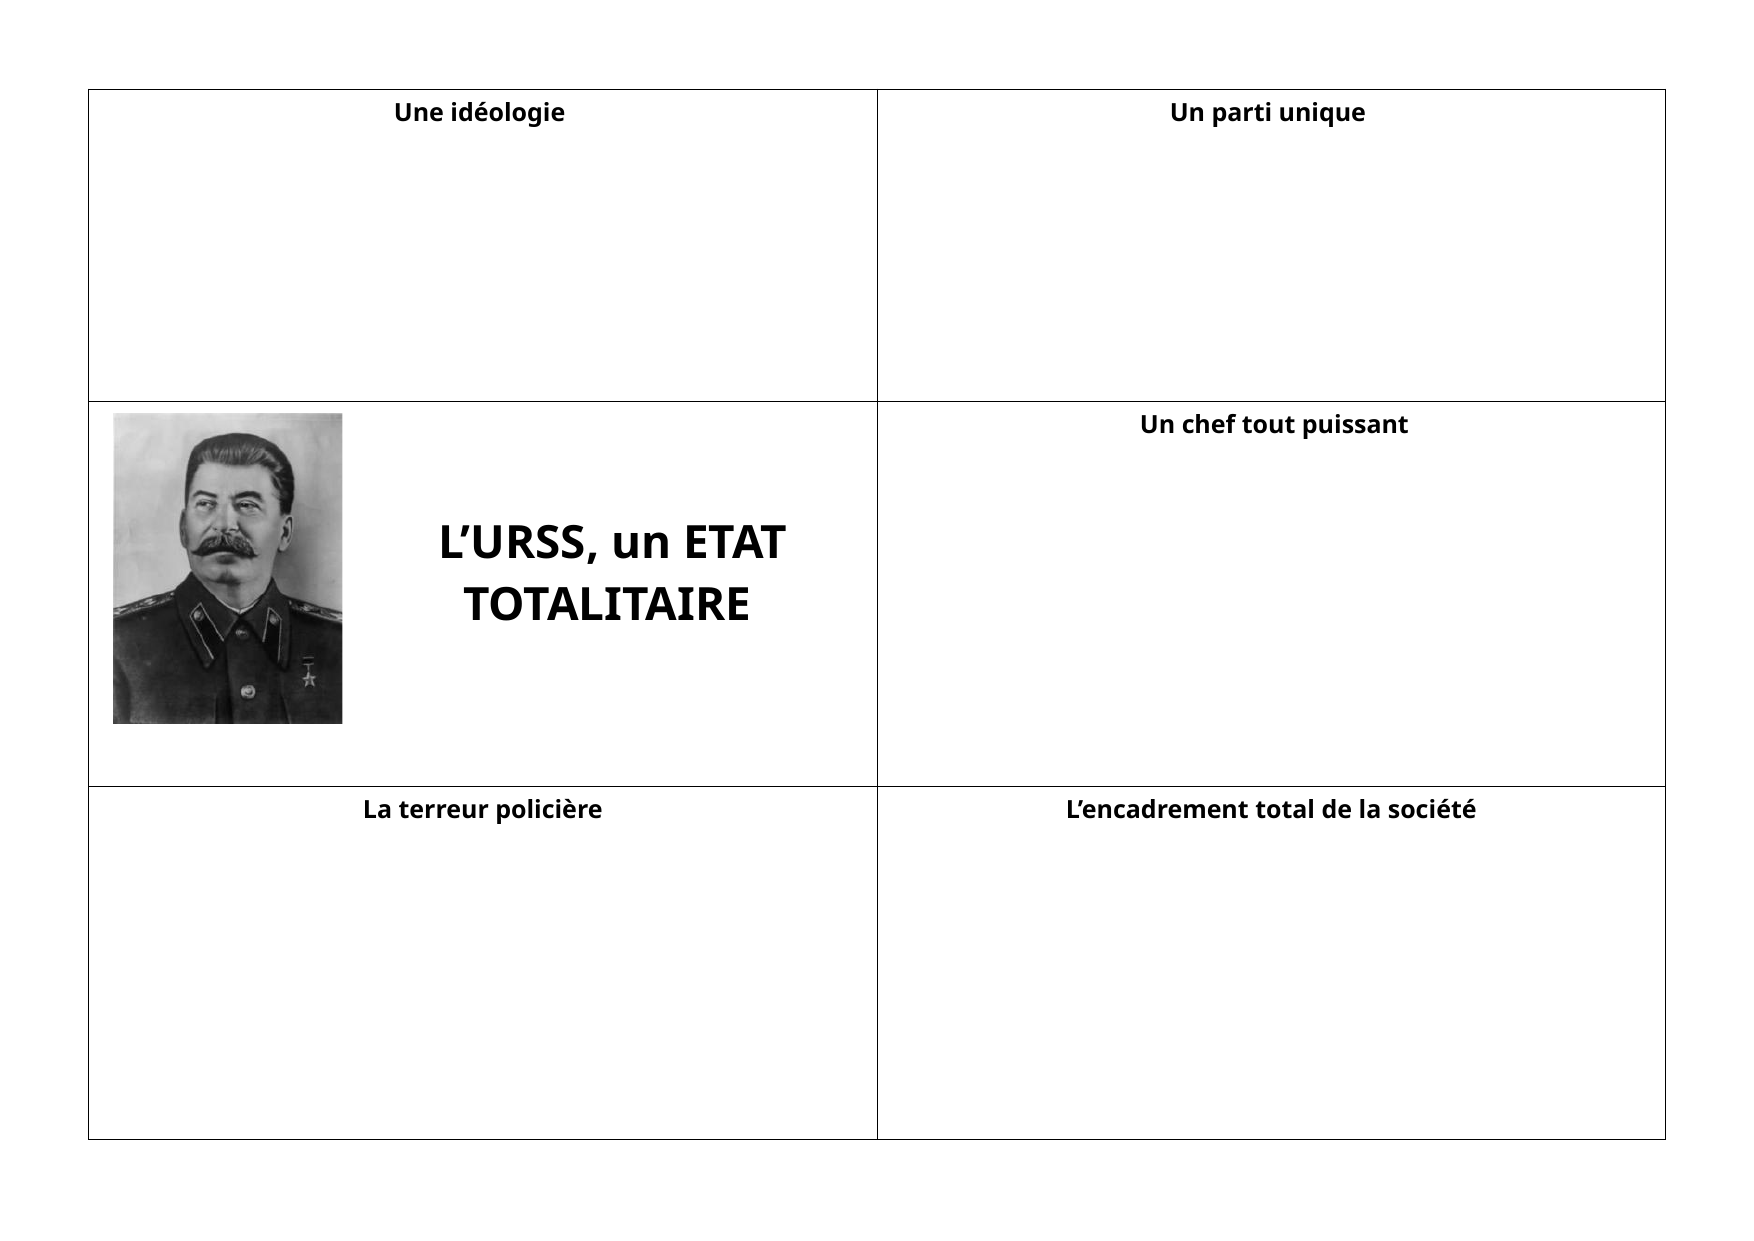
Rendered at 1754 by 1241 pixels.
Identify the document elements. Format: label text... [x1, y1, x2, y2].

table_header Un parti unique [878, 90, 1665, 401]
table_cell L’encadrement total de la société [878, 787, 1665, 1139]
table_cell L’URSS, un ETAT TOTALITAIRE [89, 402, 877, 786]
table_header Une idéologie [89, 90, 877, 401]
table_cell Un chef tout puissant [878, 402, 1665, 786]
picture [113, 413, 343, 724]
table_cell La terreur policière [89, 787, 877, 1139]
